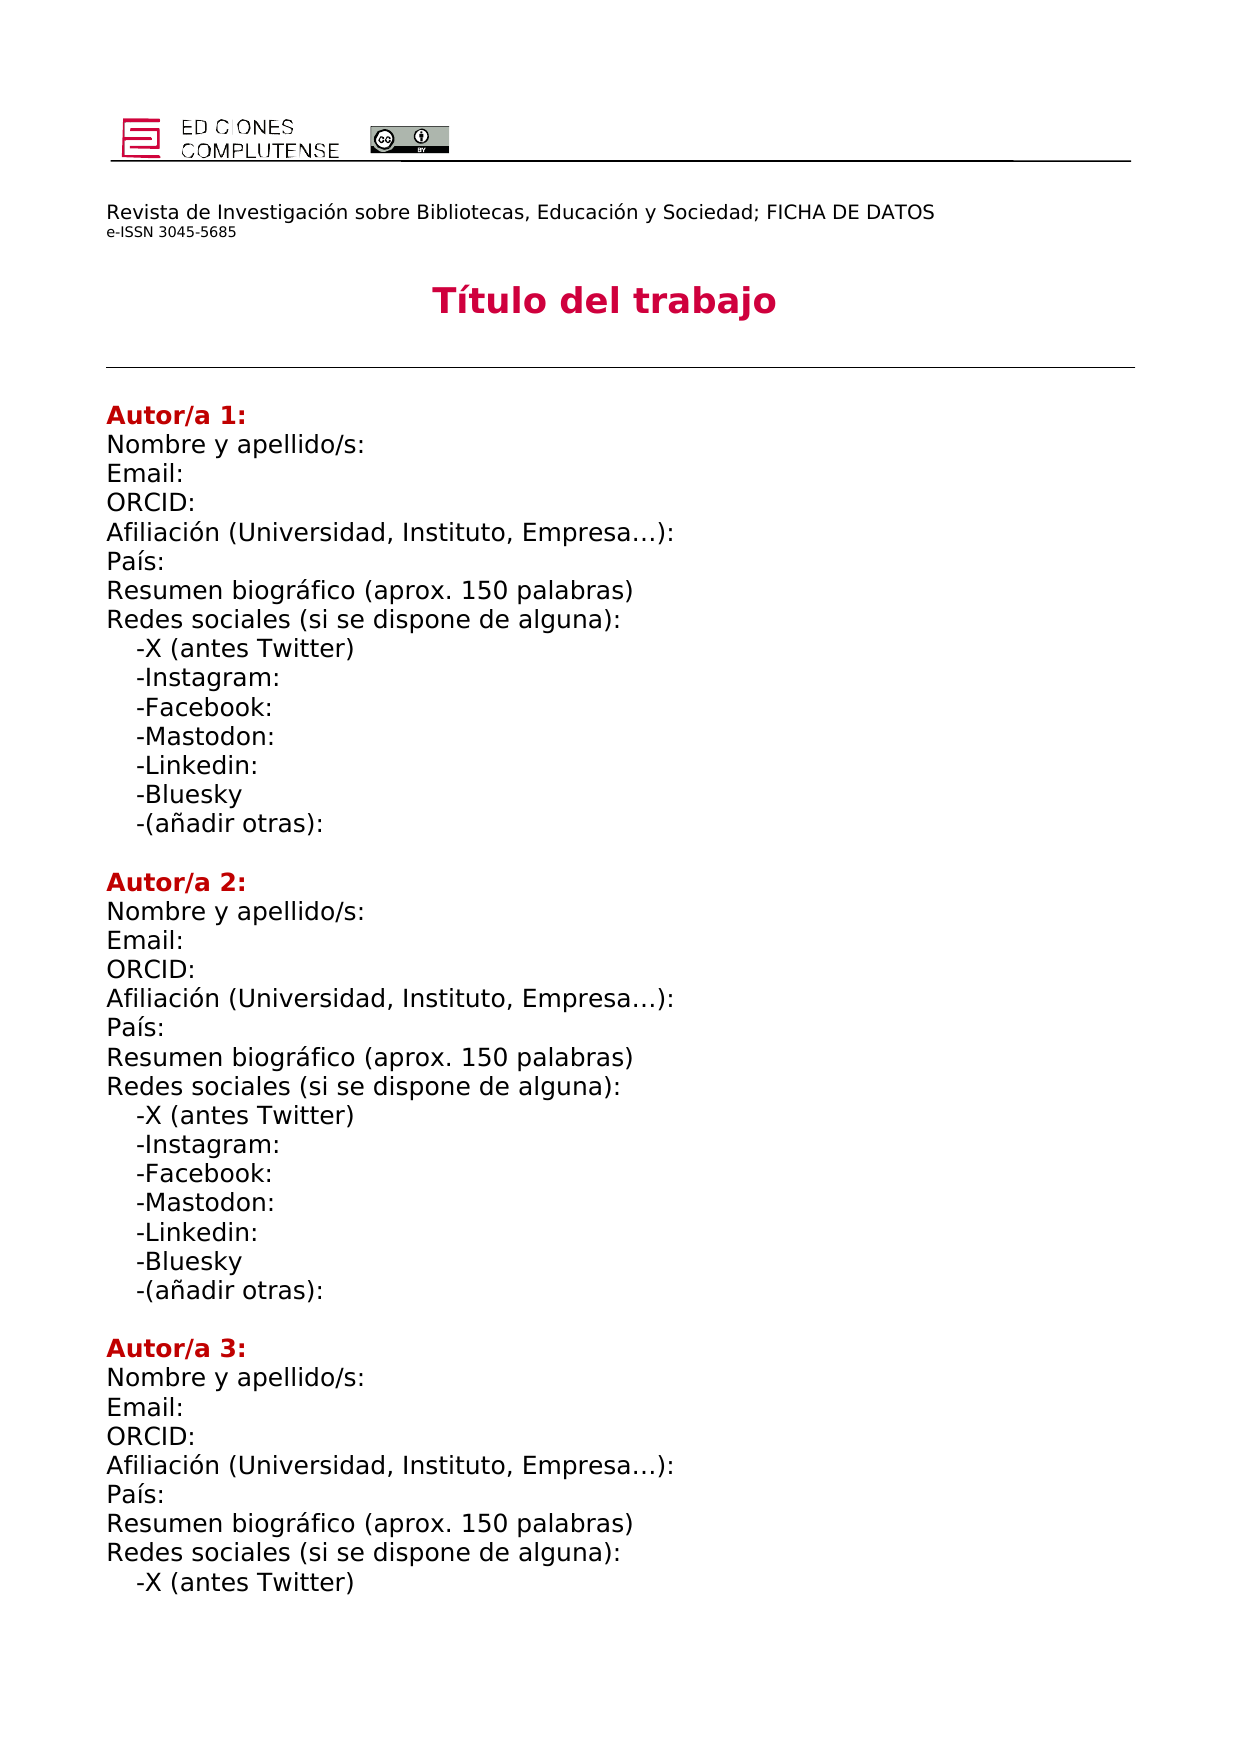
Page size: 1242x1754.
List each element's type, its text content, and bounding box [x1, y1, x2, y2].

text Redes sociales (si se dispone de alguna): -X (antes Twitter) [106, 1538, 1135, 1597]
text -Linkedin: [136, 751, 1135, 780]
text Redes sociales (si se dispone de alguna): -X (antes Twitter) [106, 1072, 1135, 1130]
text e-ISSN 3045-5685 [106, 224, 1135, 241]
text ORCID: [106, 488, 1135, 518]
text Revista de Investigación sobre Bibliotecas, Educación y Sociedad; FICHA DE DATOS [106, 201, 1135, 224]
text Nombre y apellido/s: [106, 897, 1135, 926]
text Nombre y apellido/s: [106, 430, 1135, 459]
text Redes sociales (si se dispone de alguna): -X (antes Twitter) [106, 605, 1135, 663]
text Autor/a 1: [106, 401, 1135, 430]
text Afiliación (Universidad, Instituto, Empresa…): [106, 1451, 1135, 1480]
text Nombre y apellido/s: [106, 1363, 1135, 1393]
text Autor/a 3: [106, 1334, 1135, 1363]
picture [151, 118, 339, 159]
text Email: [106, 926, 1135, 955]
text -Bluesky [136, 1247, 1135, 1276]
text Resumen biográfico (aprox. 150 palabras) [106, 1509, 1135, 1538]
subtitle Título del trabajo [195, 283, 1014, 321]
text Resumen biográfico (aprox. 150 palabras) [106, 1043, 1135, 1072]
text Afiliación (Universidad, Instituto, Empresa…): [106, 518, 1135, 547]
text -(añadir otras): [136, 1276, 1135, 1305]
text Email: [106, 1393, 1135, 1422]
text -Bluesky [136, 780, 1135, 809]
text -Instagram: [136, 1130, 1135, 1159]
text -Linkedin: [136, 1218, 1135, 1247]
text País: [106, 547, 1135, 576]
text Resumen biográfico (aprox. 150 palabras) [106, 576, 1135, 605]
text -Facebook: [136, 693, 1135, 722]
text País: [106, 1480, 1135, 1509]
text -Mastodon: [136, 722, 1135, 751]
text Afiliación (Universidad, Instituto, Empresa…): [106, 984, 1135, 1013]
text -(añadir otras): [136, 809, 1135, 838]
text ORCID: [106, 955, 1135, 984]
text País: [106, 1013, 1135, 1043]
text Autor/a 2: [106, 868, 1135, 897]
text -Mastodon: [136, 1188, 1135, 1218]
text Email: [106, 459, 1135, 488]
text -Instagram: [136, 663, 1135, 693]
text ORCID: [106, 1422, 1135, 1451]
text -Facebook: [136, 1159, 1135, 1188]
